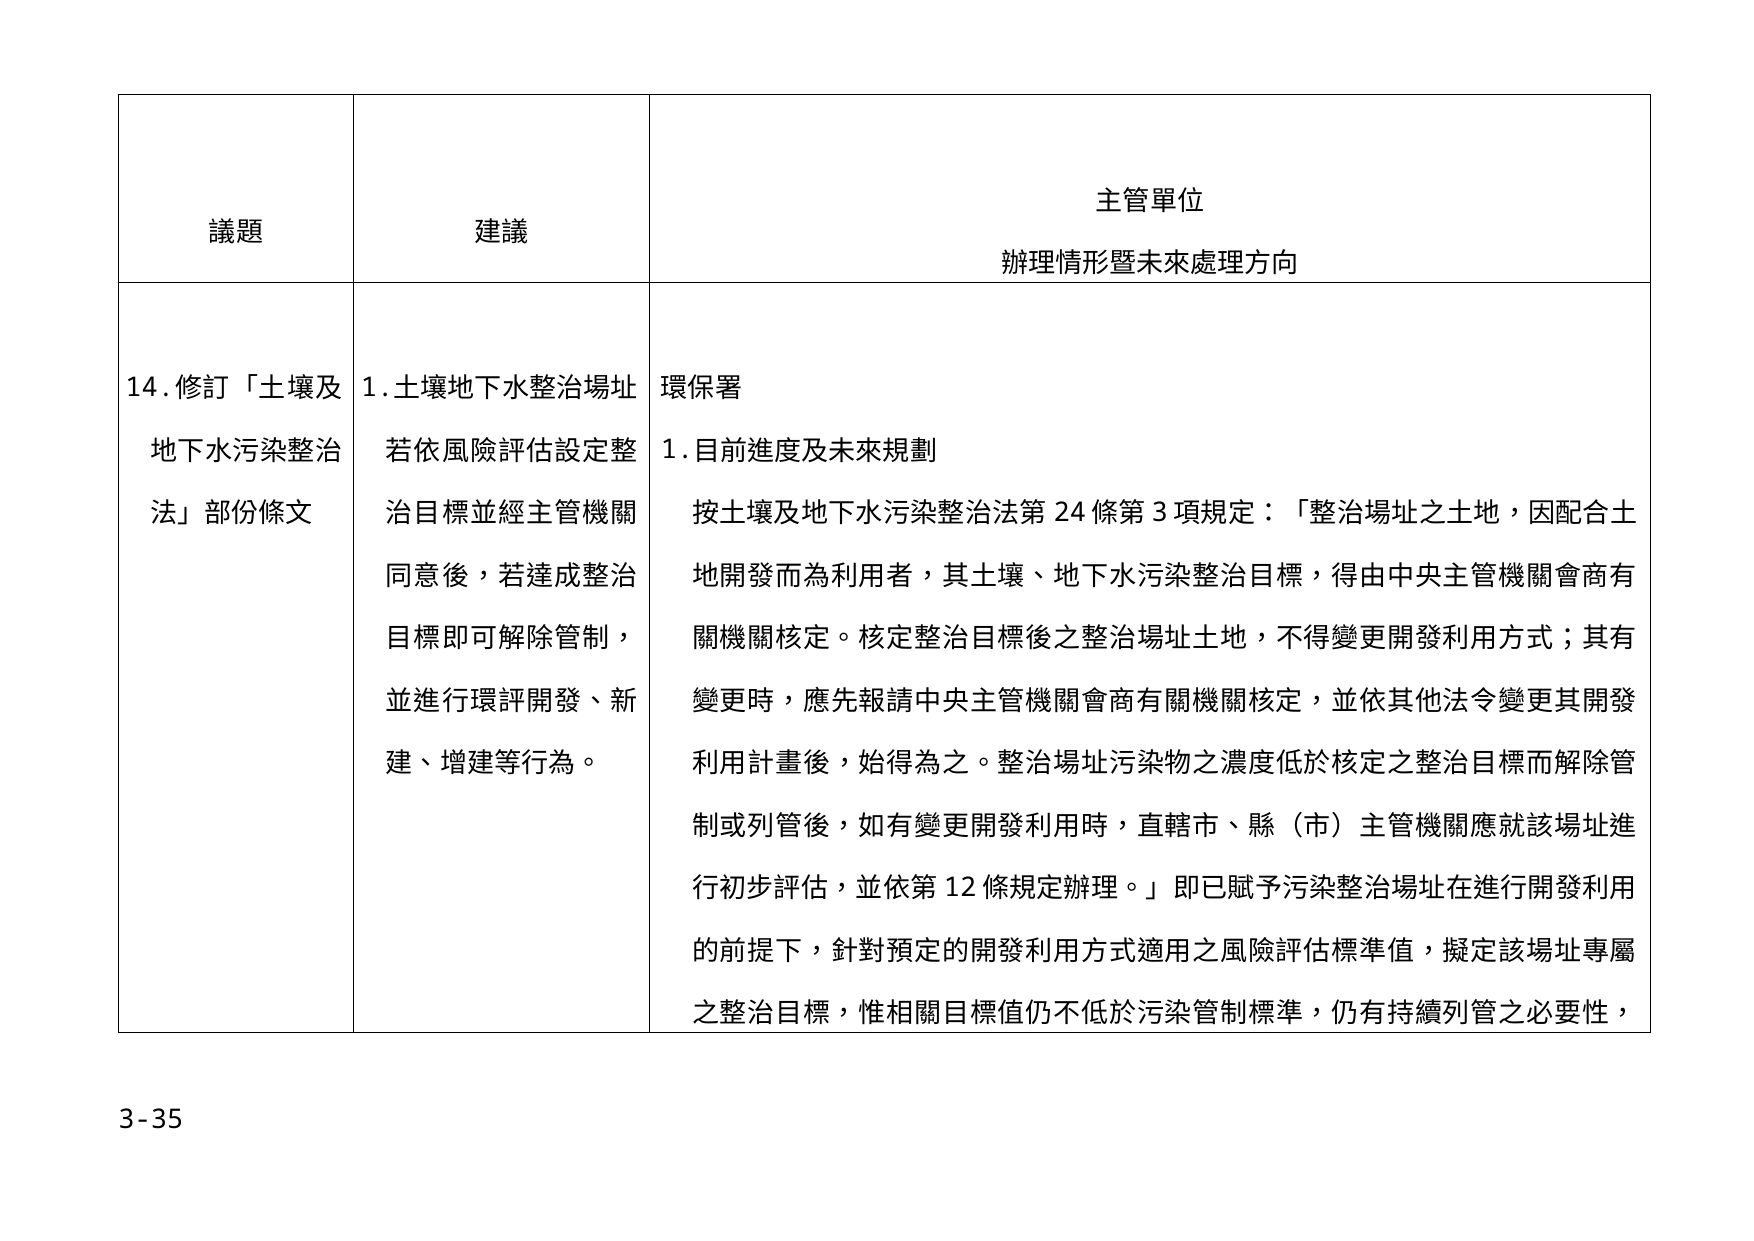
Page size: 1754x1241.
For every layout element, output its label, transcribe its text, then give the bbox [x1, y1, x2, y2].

table_header 議題 [119, 95, 353, 282]
table_header 主管單位 辦理情形暨未來處理方向 [650, 95, 1650, 282]
table_cell 1.土壤地下水整治場址若依風險評估設定整治目標並經主管機關同意後，若達成整治目標即可解除管制，並進行環評開發、新建、增建等行為。 [354, 283, 649, 1032]
table_cell 14.修訂「土壤及地下水污染整治法」部份條文 [119, 283, 353, 1032]
table_header 建議 [354, 95, 649, 282]
table_cell 環保署 1.目前進度及未來規劃 按土壤及地下水污染整治法第24條第3項規定：「整治場址之土地，因配合土地開發而為利用者，其土壤、地下水污染整治目標，得由中央主管機關會商有關機關核定。核定整治目標後之整治場址土地，不得變更開發利用方式；其有變更時，應先報請中央主管機關會商有關機關核定，並依其他法令變更其開發利用計畫後，始得為之。整治場址污染物之濃度低於核定之整治目標而解除管制或列管後，如有變更開發利用時，直轄市、縣（市）主管機關應就該場址進行初步評估，並依第12條規定辦理。」即已賦予污染整治場址在進行開發利用的前提下，針對預定的開發利用方式適用之風險評估標準值，擬定該場址專屬之整治目標，惟相關目標值仍不低於污染管制標準，仍有持續列管之必要性， [650, 283, 1650, 1032]
